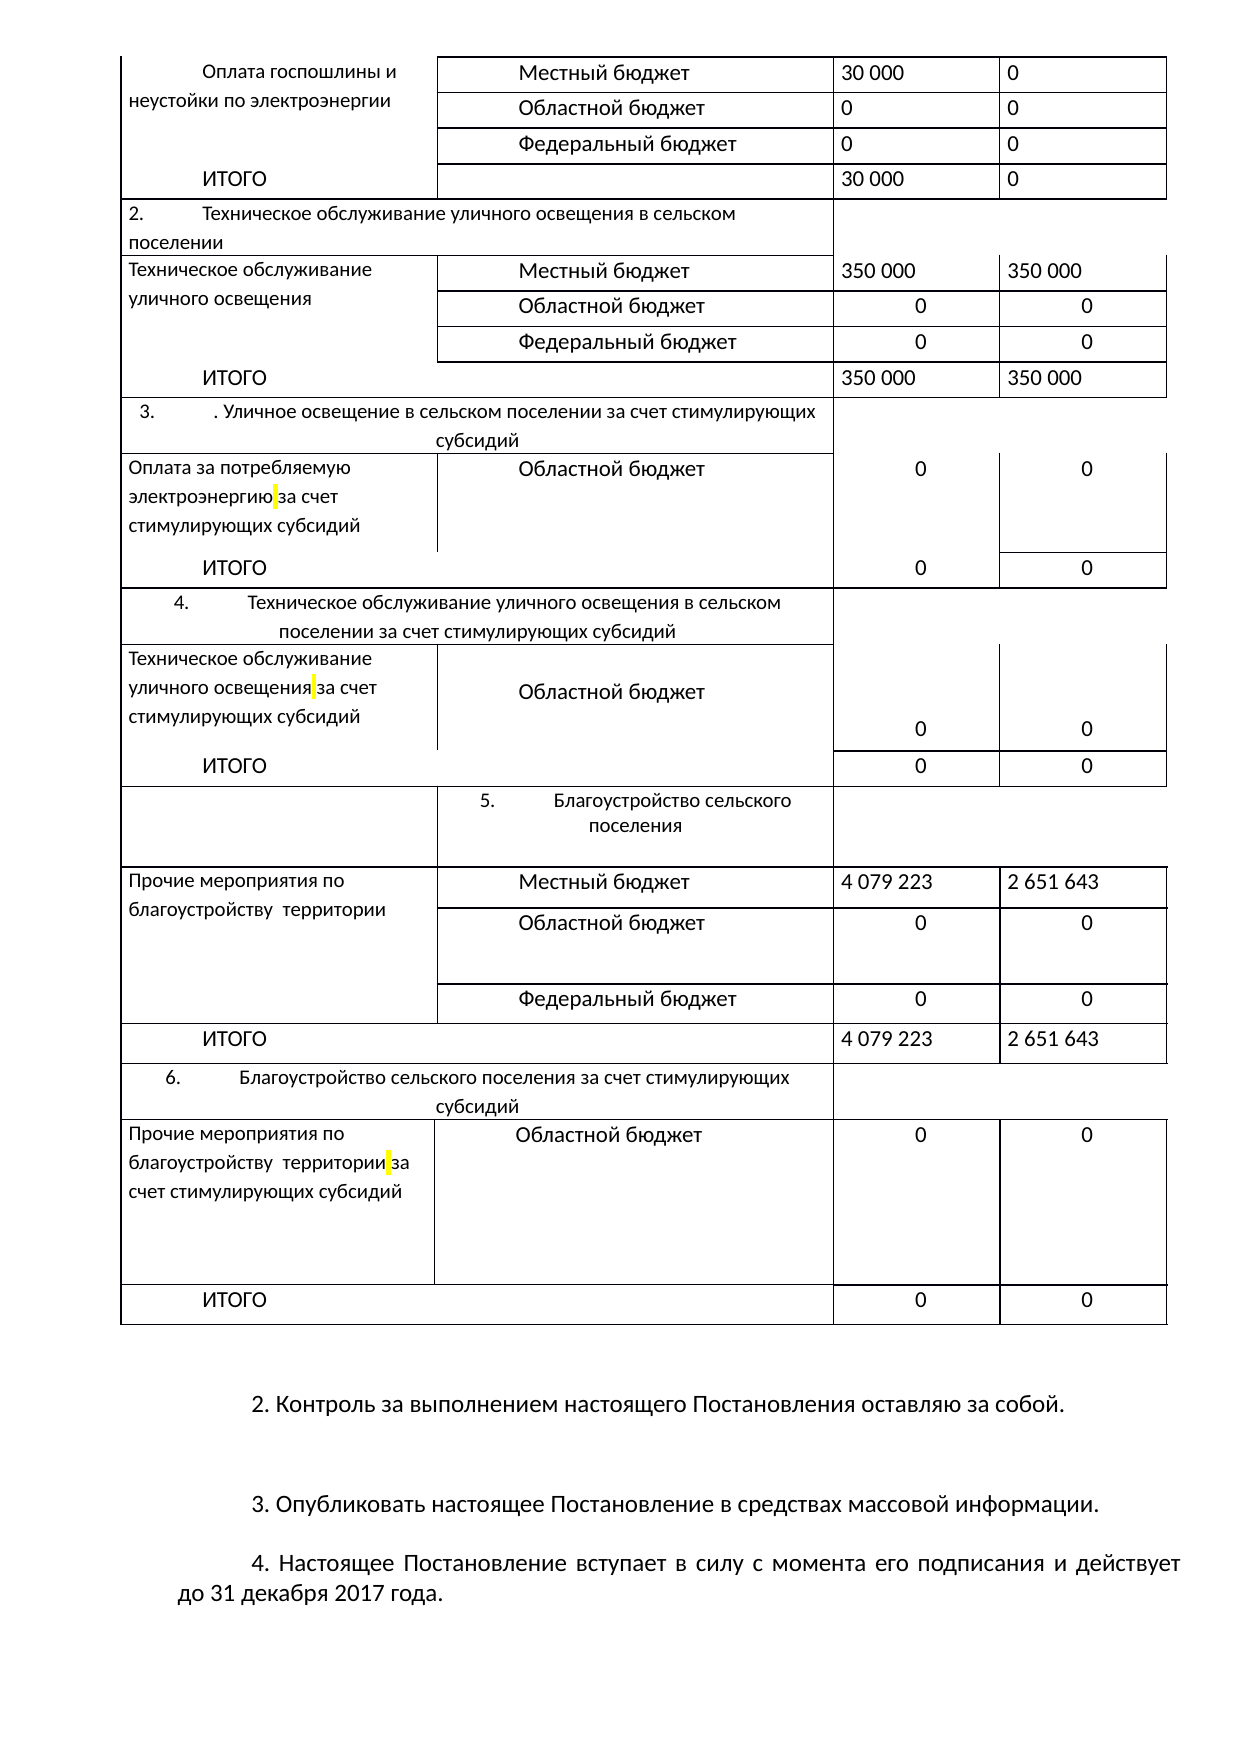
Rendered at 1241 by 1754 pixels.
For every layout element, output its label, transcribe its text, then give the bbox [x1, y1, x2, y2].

table_cell 0 [1000, 129, 1166, 163]
table_cell [122, 983, 437, 1023]
table_cell ИТОГО [122, 552, 833, 587]
table_cell 0 [1000, 58, 1166, 92]
table_cell 0 [834, 752, 999, 786]
table_cell 0 [1001, 985, 1166, 1023]
table_cell 0 [834, 1120, 999, 1284]
table_cell 0 [834, 327, 999, 361]
table_cell Местный бюджет [438, 256, 833, 290]
table_cell 0 [834, 715, 999, 750]
table_cell ИТОГО [122, 1024, 833, 1063]
table_cell 0 [1001, 909, 1166, 983]
table_cell [1159, 524, 1166, 552]
table_cell 4 079 223 [834, 1024, 999, 1063]
table_cell Федеральный бюджет [438, 129, 833, 163]
table_cell Областной бюджет [438, 454, 833, 552]
table_cell 30 000 [834, 58, 999, 92]
table_cell 2 651 643 [1001, 1024, 1166, 1063]
table_cell Оплата за потребляемую электроэнергию за счет стимулирующих субсидий [122, 454, 437, 552]
table_cell Областной бюджет [438, 292, 833, 326]
table_cell Местный бюджет [438, 58, 833, 92]
table_cell ИТОГО [122, 163, 437, 198]
table_cell 4 079 223 [834, 868, 999, 907]
table_cell [122, 787, 437, 866]
table_cell 0 [834, 909, 999, 983]
table_cell 30 000 [834, 165, 999, 198]
table_cell Областной бюджет [438, 93, 833, 127]
table_cell 0 [834, 292, 999, 326]
table_cell Областной бюджет [438, 645, 833, 750]
table_cell Прочие мероприятия по благоустройству территории [122, 868, 437, 983]
table_cell 0 [834, 985, 999, 1023]
table_cell 0 [834, 552, 999, 587]
table_cell Федеральный бюджет [438, 985, 833, 1023]
table_cell 0 [1000, 715, 1166, 750]
table_cell 350 000 [1000, 363, 1166, 397]
table_cell 0 [834, 1286, 999, 1324]
table_cell Местный бюджет [438, 868, 833, 907]
table_cell 350 000 [1000, 255, 1166, 290]
table_cell 0 [834, 453, 999, 552]
table_cell 350 000 [834, 363, 999, 397]
table_cell [1000, 644, 1166, 714]
text 2. Контроль за выполнением настоящего Постановления оставляю за собой. [177, 1388, 1181, 1419]
table_cell ИТОГО [122, 361, 833, 397]
list 3. Опубликовать настоящее Постановление в средствах массовой информации. [177, 1488, 1181, 1519]
list 4. Настоящее Постановление вступает в силу с момента его подписания и действует до 31 декабря 2017 года. [177, 1547, 1181, 1608]
table_cell 0 [1000, 453, 1166, 524]
table_cell [1000, 524, 1007, 552]
table_cell 0 [1000, 553, 1166, 587]
table_cell [438, 165, 833, 198]
table_cell 0 [1000, 292, 1166, 326]
table_cell 0 [1001, 1286, 1166, 1324]
table_cell 0 [1000, 93, 1166, 127]
table_cell Областной бюджет [435, 1120, 833, 1284]
table_cell 2 651 643 [1001, 868, 1166, 907]
table_cell 0 [1000, 752, 1166, 786]
table_cell 0 [834, 93, 999, 127]
table_cell Прочие мероприятия по благоустройству территории за счет стимулирующих субсидий [122, 1120, 434, 1284]
table_cell 350 000 [834, 255, 999, 290]
table_cell Федеральный бюджет [438, 327, 833, 361]
table_cell ИТОГО [122, 750, 833, 786]
table_cell Областной бюджет [438, 909, 833, 983]
table_cell Техническое обслуживание уличного освещения [122, 256, 437, 361]
table_cell [834, 644, 999, 714]
table_cell 0 [834, 129, 999, 163]
table_cell Оплата госпошлины и неустойки по электроэнергии [122, 56, 437, 163]
table_cell 0 [1001, 1120, 1166, 1284]
table_cell 0 [1000, 327, 1166, 361]
table_cell 0 [1000, 165, 1166, 198]
table_cell ИТОГО [122, 1285, 833, 1324]
table_cell Техническое обслуживание уличного освещения за счет стимулирующих субсидий [122, 645, 437, 750]
